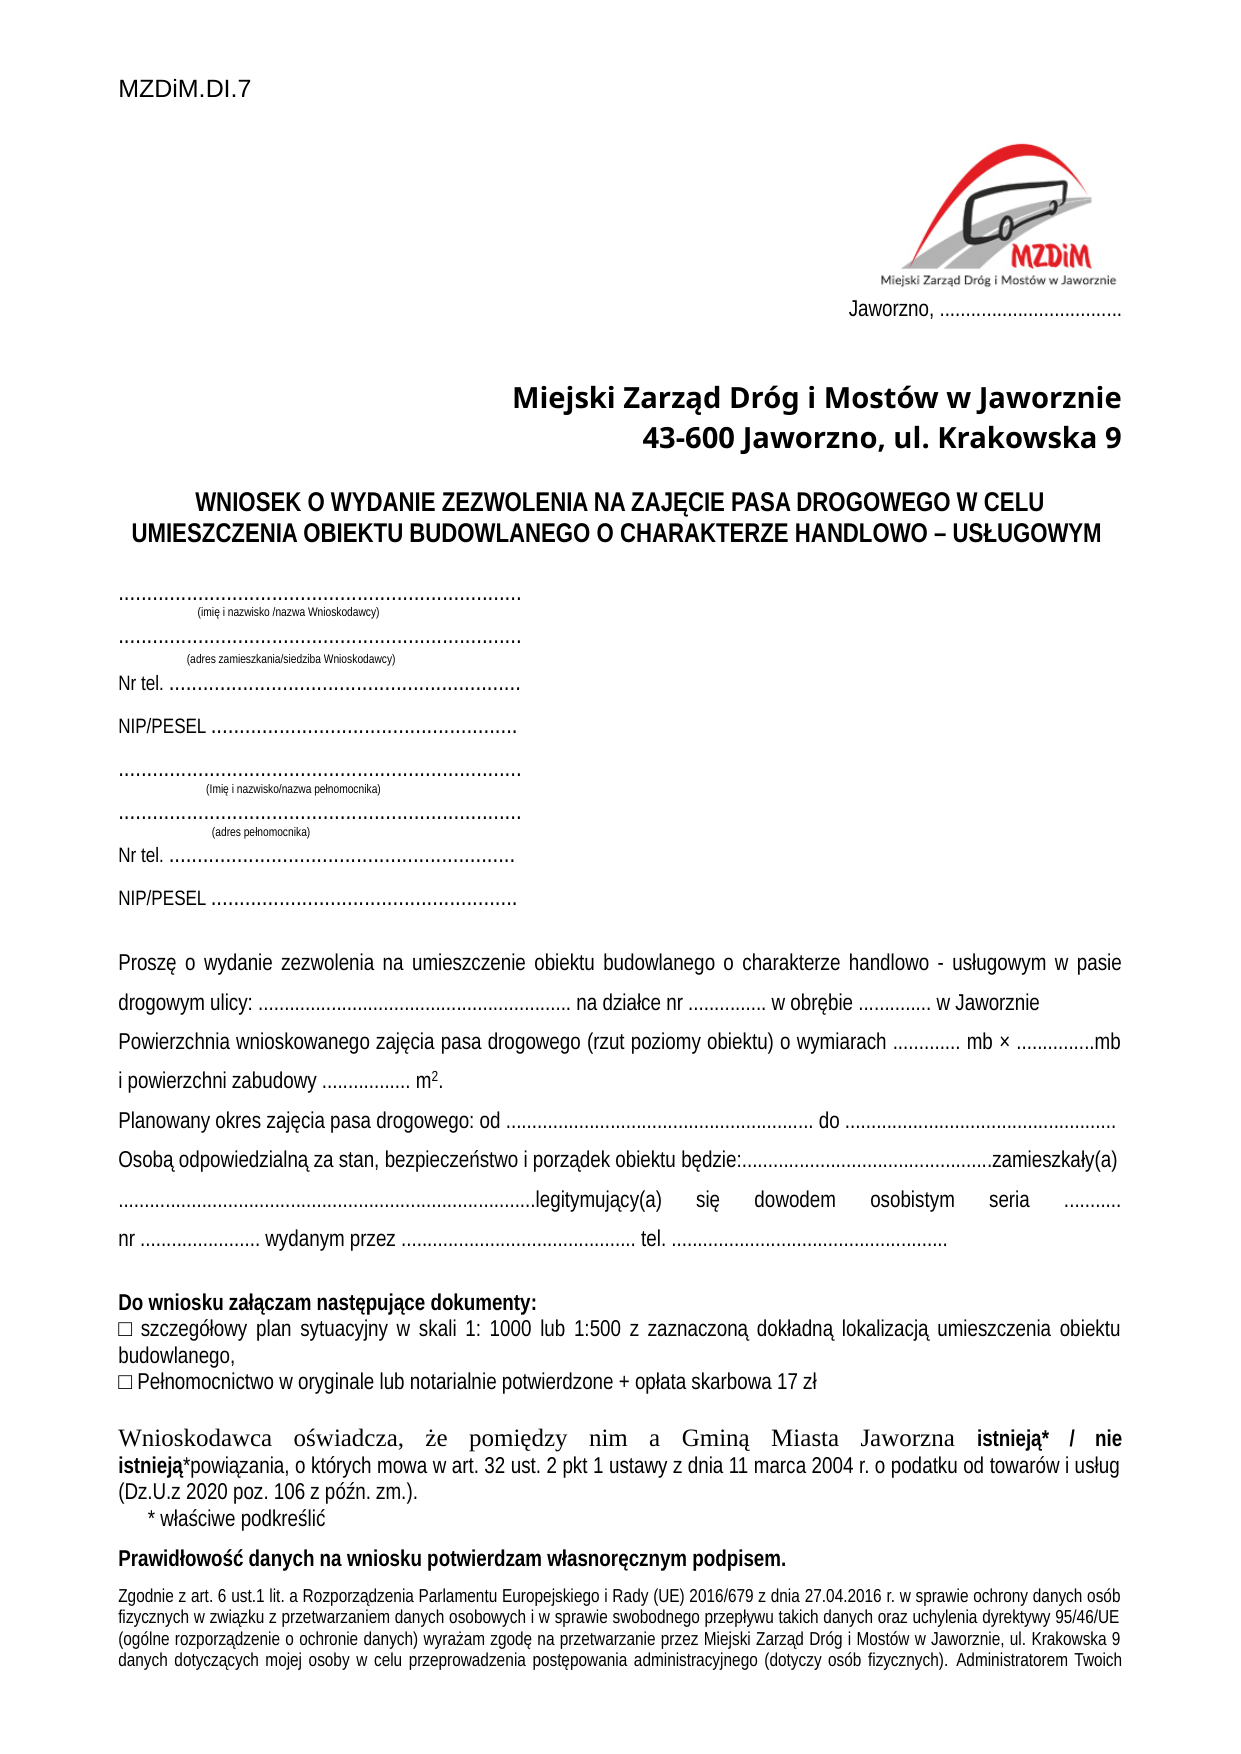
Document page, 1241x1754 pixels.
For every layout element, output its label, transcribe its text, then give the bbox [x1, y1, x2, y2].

text Powierzchnia wnioskowanego zajęcia pasa drogowego (rzut poziomy obiektu) o wymiarach ............. mb × ...............mb i powierzchni zabudowy ................. m2. [118, 1028, 1122, 1094]
list * właściwe podkreślić [118, 1504, 1122, 1531]
text WNIOSEK O WYDANIE ZEZWOLENIA NA ZAJĘCIE PASA DROGOWEGO W CELU UMIESZCZENIA OBIEKTU BUDOWLANEGO O CHARAKTERZE HANDLOWO – USŁUGOWYM [118, 486, 1122, 548]
text Zgodnie z art. 6 ust.1 lit. a Rozporządzenia Parlamentu Europejskiego i Rady (UE) 2016/679 z dnia 27.04.2016 r. w sprawie ochrony danych osób fizycznych w związku z przetwarzaniem danych osobowych i w sprawie swobodnego przepływu takich danych oraz uchylenia dyrektywy 95/46/UE (ogólne rozporządzenie o ochronie danych) wyrażam zgodę na przetwarzanie przez Miejski Zarząd Dróg i Mostów w Jaworznie, ul. Krakowska 9 danych dotyczących mojej osoby w celu przeprowadzenia postępowania administracyjnego (dotyczy osób fizycznych). Administratorem Twoich [118, 1585, 1122, 1671]
text Nr tel. .............................................................. [118, 667, 1122, 696]
text Miejski Zarząd Dróg i Mostów w Jaworznie [118, 378, 1122, 417]
text (adres zamieszkania/siedziba Wnioskodawcy) [118, 648, 1122, 667]
text Prawidłowość danych na wniosku potwierdzam własnoręcznym podpisem. [118, 1545, 1122, 1572]
text ....................................................................... [118, 577, 1122, 605]
text 43-600 Jaworzno, ul. Krakowska 9 [118, 417, 1122, 457]
text Proszę o wydanie zezwolenia na umieszczenie obiektu budowlanego o charakterze handlowo - usługowym w pasie drogowym ulicy: ............................................................ na działce nr ............... w obrębie .............. w Jaworznie [118, 949, 1122, 1015]
text ....................................................................... [118, 753, 1122, 782]
text NIP/PESEL ...................................................... [118, 882, 1122, 911]
text □ Pełnomocnictwo w oryginale lub notarialnie potwierdzone + opłata skarbowa 17 zł [118, 1368, 1122, 1394]
text Planowany okres zajęcia pasa drogowego: od ........................................................... do .................................................... [118, 1107, 1122, 1133]
picture [874, 118, 1123, 295]
text ....................................................................... [118, 796, 1122, 825]
text Osobą odpowiedzialną za stan, bezpieczeństwo i porządek obiektu będzie:................................................zamieszkały(a) ................................................................................legitymujący(a) się dowodem osobistym seria ........... nr ....................... wydanym przez ............................................. tel. ..................................................... [118, 1146, 1122, 1252]
text Wnioskodawca oświadcza, że pomiędzy nim a Gminą Miasta Jaworzna istnieją* / nie istnieją*powiązania, o których mowa w art. 32 ust. 2 pkt 1 ustawy z dnia 11 marca 2004 r. o podatku od towarów i usług (Dz.U.z 2020 poz. 106 z późn. zm.). [118, 1423, 1122, 1504]
text (adres pełnomocnika) [118, 825, 1122, 839]
text (imię i nazwisko /nazwa Wnioskodawcy) [118, 605, 1122, 619]
text Jaworzno, ................................... [118, 294, 1122, 321]
text □ szczegółowy plan sytuacyjny w skali 1: 1000 lub 1:500 z zaznaczoną dokładną lokalizacją umieszczenia obiektu budowlanego, [118, 1315, 1122, 1368]
text Do wniosku załączam następujące dokumenty: [118, 1289, 1122, 1315]
text Nr tel. ............................................................. [118, 839, 1122, 868]
text NIP/PESEL ...................................................... [118, 710, 1122, 739]
text (Imię i nazwisko/nazwa pełnomocnika) [118, 782, 1122, 796]
text ....................................................................... [118, 619, 1122, 648]
